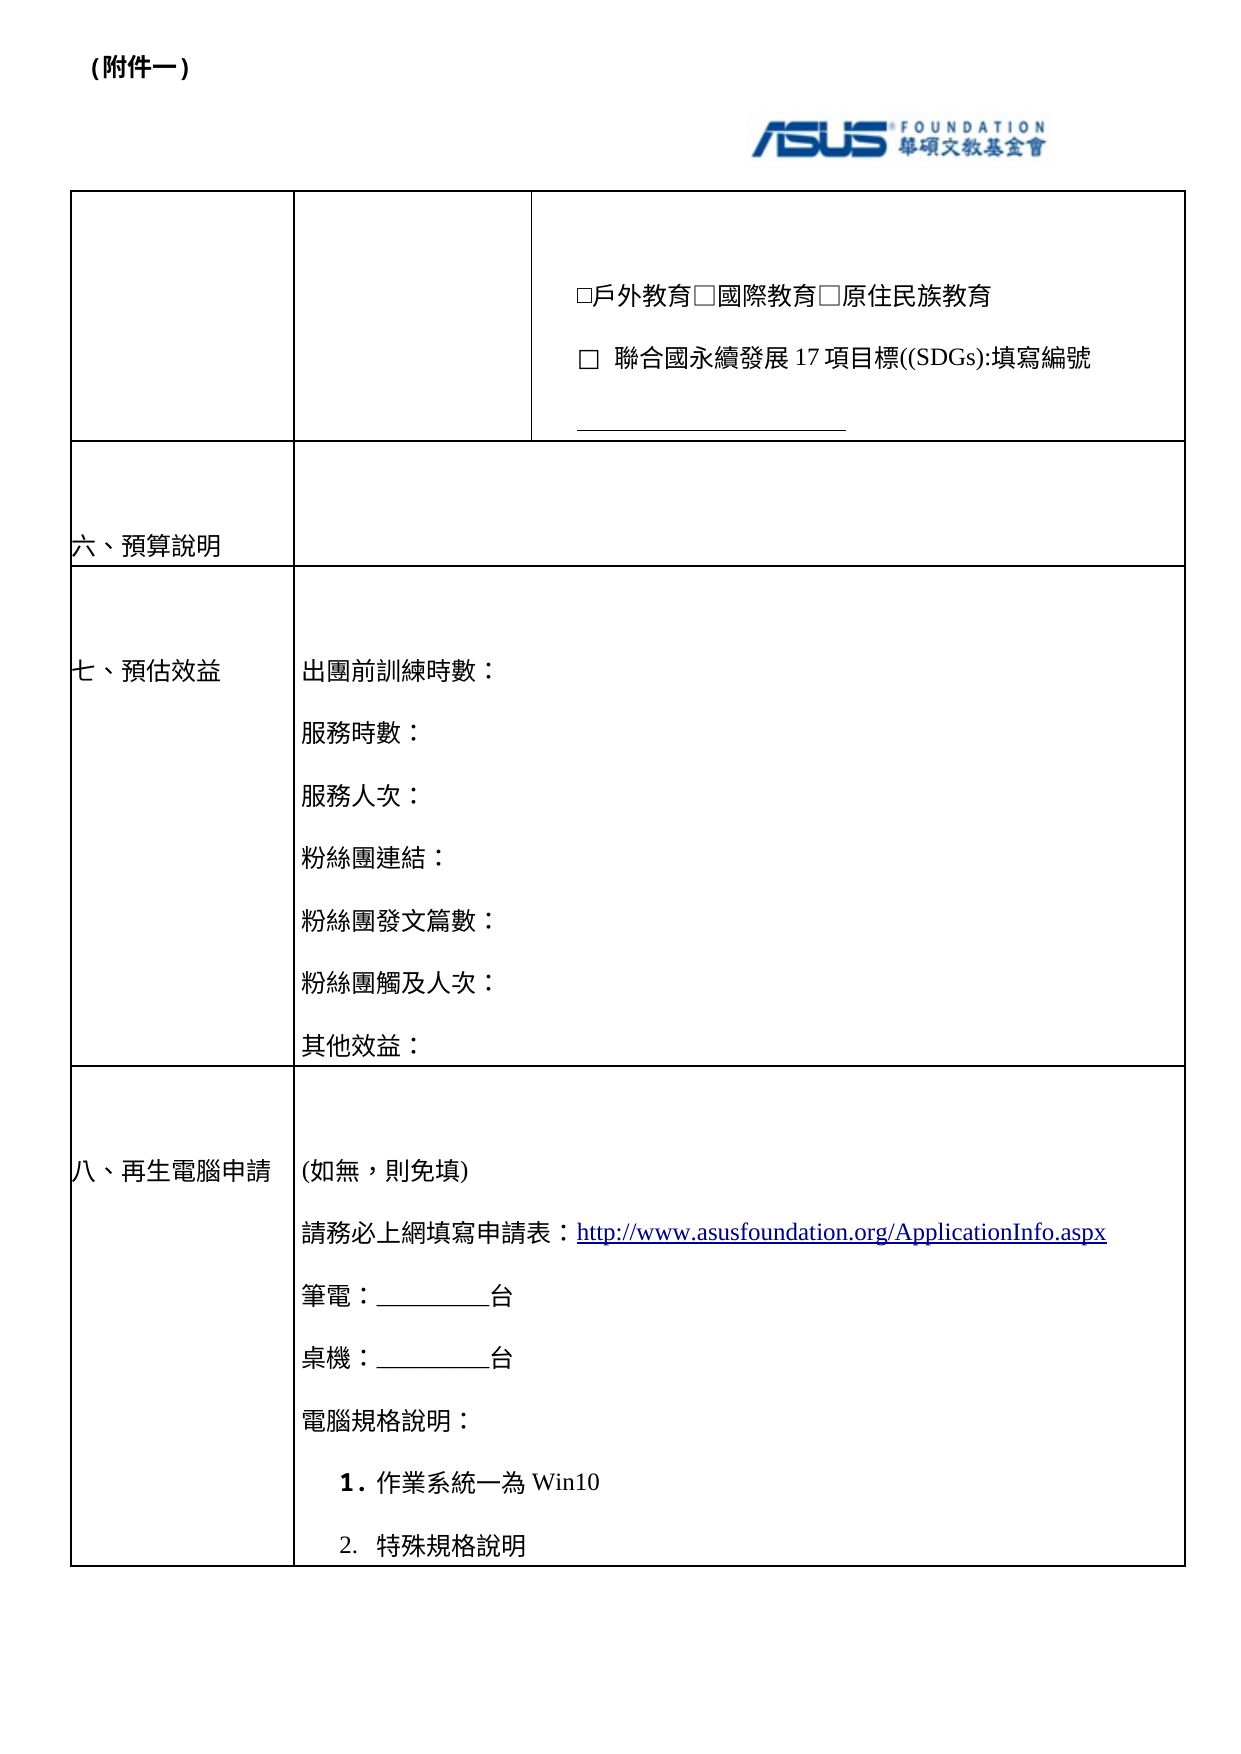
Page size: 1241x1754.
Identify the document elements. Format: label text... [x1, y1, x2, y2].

table_cell 出團前訓練時數： 服務時數： 服務人次： 粉絲團連結： 粉絲團發文篇數： 粉絲團觸及人次： 其他效益： [295, 567, 1184, 1065]
table_cell 八、再生電腦申請 [72, 1067, 293, 1565]
table_cell [72, 192, 293, 440]
table_cell [295, 192, 531, 440]
table_cell □戶外教育□國際教育□原住民族教育 聯合國永續發展17項目標((SDGs):填寫編號 [532, 192, 1184, 440]
table_cell [295, 442, 1184, 565]
table_cell 六、預算說明 [72, 442, 293, 565]
table_cell (如無，則免填) 請務必上網填寫申請表：http://www.asusfoundation.org/ApplicationInfo.aspx 筆電：_________台 桌機：_________台 電腦規格說明： 作業系統一為Win10 特殊規格說明 [295, 1067, 1184, 1565]
table_cell 七、預估效益 [72, 567, 293, 1065]
